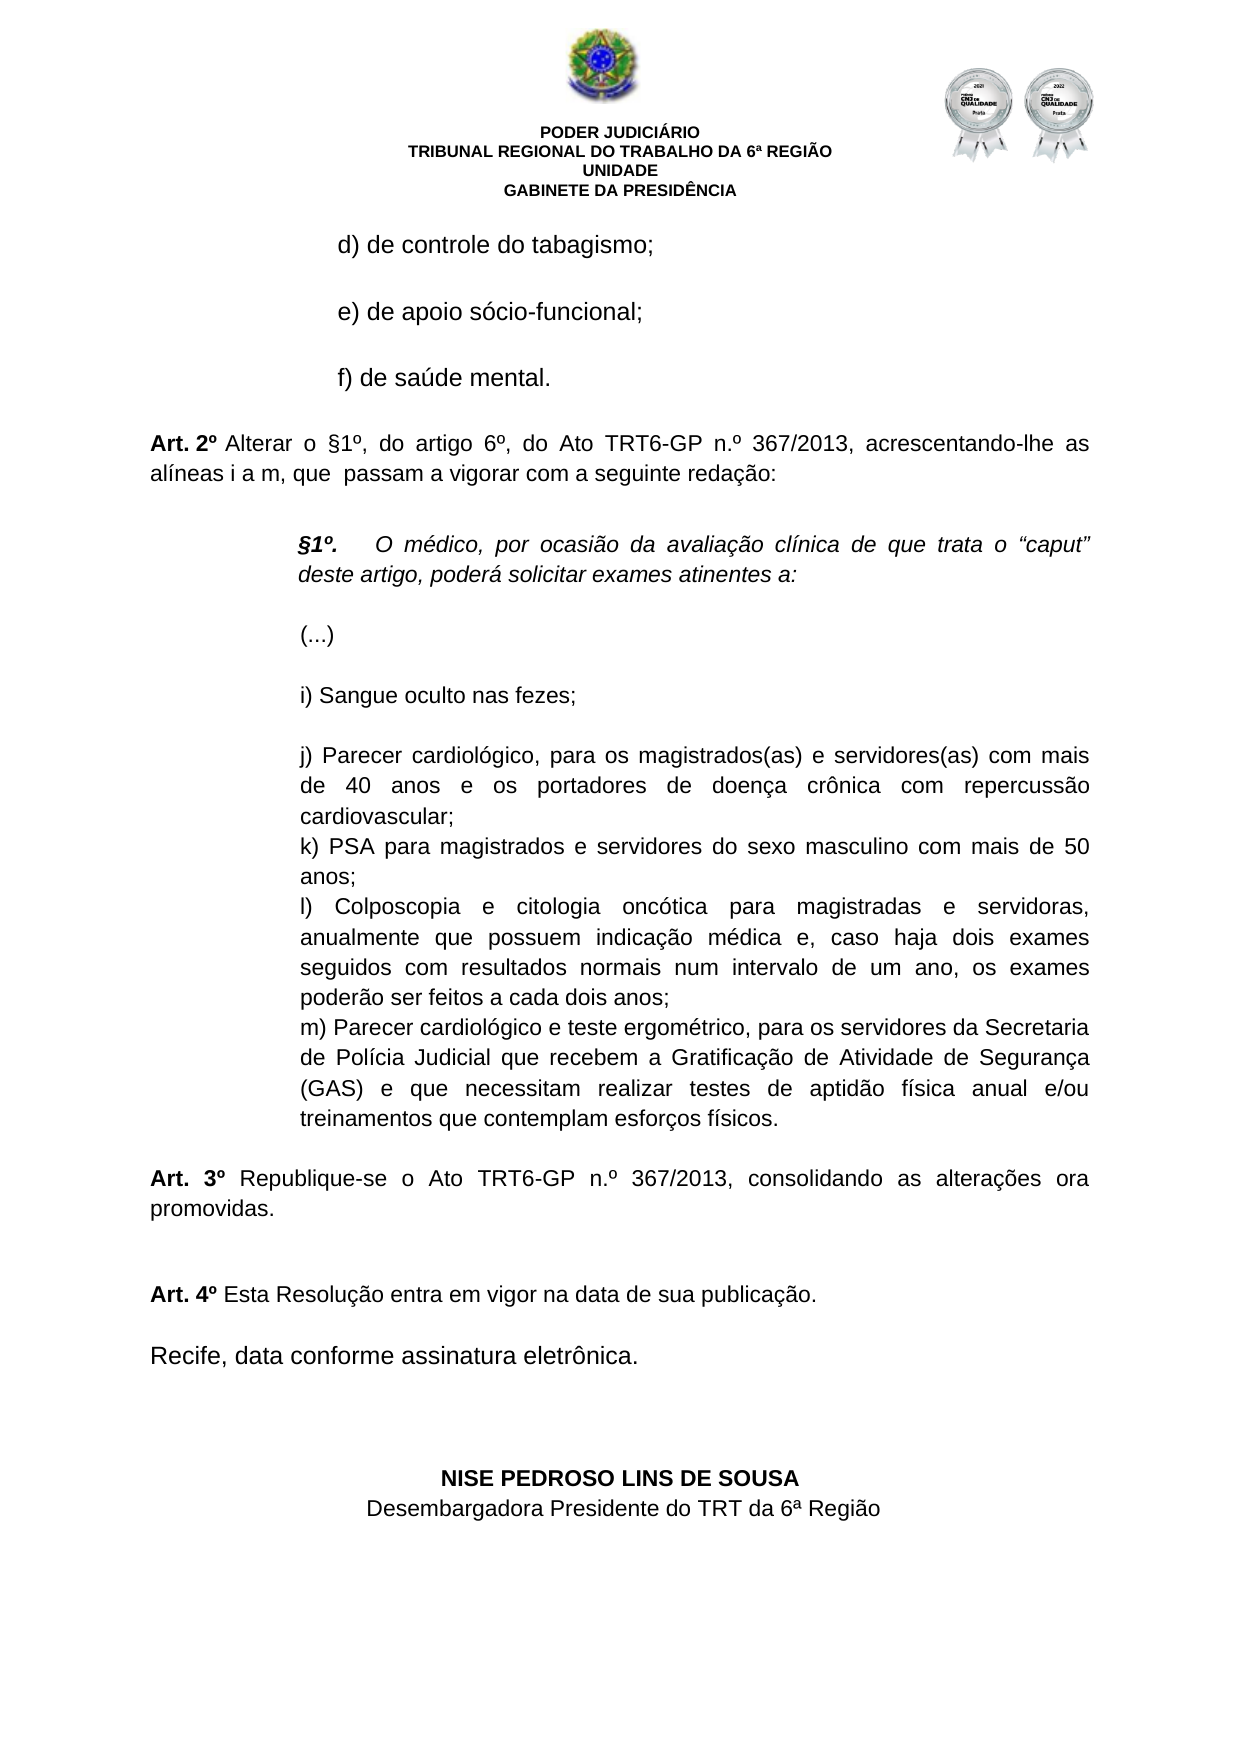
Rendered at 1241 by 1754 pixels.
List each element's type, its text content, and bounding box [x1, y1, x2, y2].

text Art. 4º Esta Resolução entra em vigor na data de sua publicação. [150, 1251, 1090, 1307]
text m) Parecer cardiológico e teste ergométrico, para os servidores da Secretaria de Polícia Judicial que recebem a Gratificação de Atividade de Segurança (GAS) e que necessitam realizar testes de aptidão física anual e/ou treinamentos que contemplam esforços físicos. [300, 1014, 1090, 1131]
text d) de controle do tabagismo; [150, 230, 1090, 258]
text f) de saúde mental. [150, 363, 1090, 392]
picture [565, 28, 641, 104]
text NISE PEDROSO LINS DE SOUSA [150, 1465, 1090, 1491]
text Desembargadora Presidente do TRT da 6ª Região [150, 1495, 1090, 1521]
text Art. 3º Republique-se o Ato TRT6-GP n.º 367/2013, consolidando as alterações ora promovidas. [150, 1165, 1090, 1222]
text (...) [300, 621, 1090, 648]
text i) Sangue oculto nas fezes; [300, 682, 1090, 708]
picture [929, 67, 1094, 164]
text e) de apoio sócio-funcional; [150, 296, 1090, 325]
text §1º. O médico, por ocasião da avaliação clínica de que trata o “caput” deste artigo, poderá solicitar exames atinentes a: [298, 531, 1090, 587]
text l) Colposcopia e citologia oncótica para magistradas e servidoras, anualmente que possuem indicação médica e, caso haja dois exames seguidos com resultados normais num intervalo de um ano, os exames poderão ser feitos a cada dois anos; [300, 893, 1090, 1010]
text Art. 2º Alterar o §1º, do artigo 6º, do Ato TRT6-GP n.º 367/2013, acrescentando-lhe as alíneas i a m, que passam a vigorar com a seguinte redação: [150, 430, 1090, 486]
text k) PSA para magistrados e servidores do sexo masculino com mais de 50 anos; [300, 833, 1090, 889]
text Recife, data conforme assinatura eletrônica. [150, 1341, 1090, 1370]
text j) Parecer cardiológico, para os magistrados(as) e servidores(as) com mais de 40 anos e os portadores de doença crônica com repercussão cardiovascular; [300, 742, 1090, 829]
